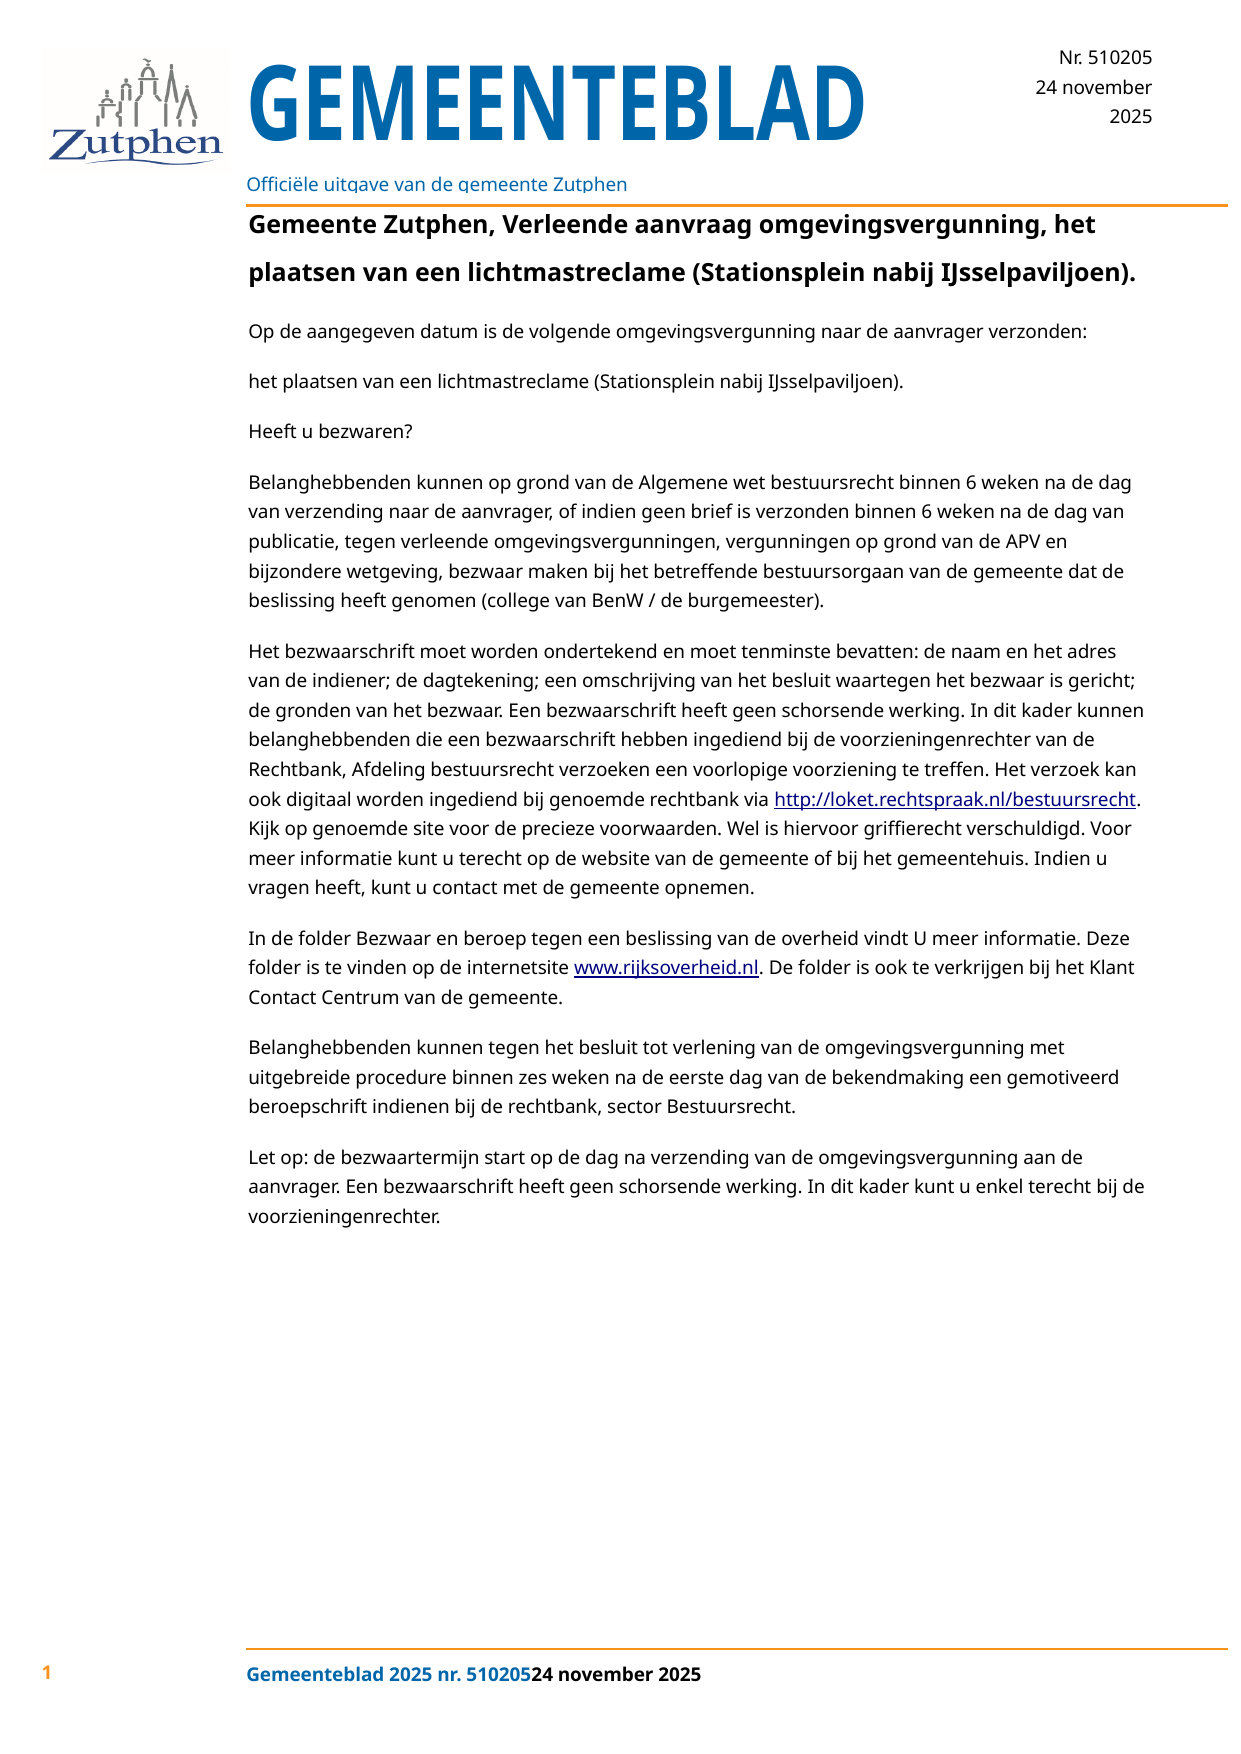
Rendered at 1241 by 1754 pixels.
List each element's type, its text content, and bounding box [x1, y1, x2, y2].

text Heeft u bezwaren? [248, 419, 1152, 444]
picture [41, 47, 231, 172]
text Gemeente Zutphen, Verleende aanvraag omgevingsvergunning, het plaatsen van een lichtmastreclame (Stationsplein nabij IJsselpaviljoen). [248, 207, 1152, 288]
text Op de aangegeven datum is de volgende omgevingsvergunning naar de aanvrager verzonden: [248, 318, 1152, 344]
text Het bezwaarschrift moet worden ondertekend en moet tenminste bevatten: de naam en het adres van de indiener; de dagtekening; een omschrijving van het besluit waartegen het bezwaar is gericht; de gronden van het bezwaar. Een bezwaarschrift heeft geen schorsende werking. In dit kader kunnen belanghebbenden die een bezwaarschrift hebben ingediend bij de voorzieningenrechter van de Rechtbank, Afdeling bestuursrecht verzoeken een voorlopige voorziening te treffen. Het verzoek kan ook digitaal worden ingediend bij genoemde rechtbank via http://loket.rechtspraak.nl/bestuursrecht. Kijk op genoemde site voor de precieze voorwaarden. Wel is hiervoor griffierecht verschuldigd. Voor meer informatie kunt u terecht op de website van de gemeente of bij het gemeentehuis. Indien u vragen heeft, kunt u contact met de gemeente opnemen. [248, 638, 1152, 900]
text het plaatsen van een lichtmastreclame (Stationsplein nabij IJsselpaviljoen). [248, 368, 1152, 394]
text In de folder Bezwaar en beroep tegen een beslissing van de overheid vindt U meer informatie. Deze folder is te vinden op de internetsite www.rijksoverheid.nl. De folder is ook te verkrijgen bij het Klant Contact Centrum van de gemeente. [248, 925, 1152, 1010]
text Let op: de bezwaartermijn start op de dag na verzending van de omgevingsvergunning aan de aanvrager. Een bezwaarschrift heeft geen schorsende werking. In dit kader kunt u enkel terecht bij de voorzieningenrechter. [248, 1144, 1152, 1229]
text Belanghebbenden kunnen tegen het besluit tot verlening van de omgevingsvergunning met uitgebreide procedure binnen zes weken na de eerste dag van de bekendmaking een gemotiveerd beroepschrift indienen bij de rechtbank, sector Bestuursrecht. [248, 1034, 1152, 1119]
text Belanghebbenden kunnen op grond van de Algemene wet bestuursrecht binnen 6 weken na de dag van verzending naar de aanvrager, of indien geen brief is verzonden binnen 6 weken na de dag van publicatie, tegen verleende omgevingsvergunningen, vergunningen op grond van de APV en bijzondere wetgeving, bezwaar maken bij het betreffende bestuursorgaan van de gemeente dat de beslissing heeft genomen (college van BenW / de burgemeester). [248, 469, 1152, 613]
